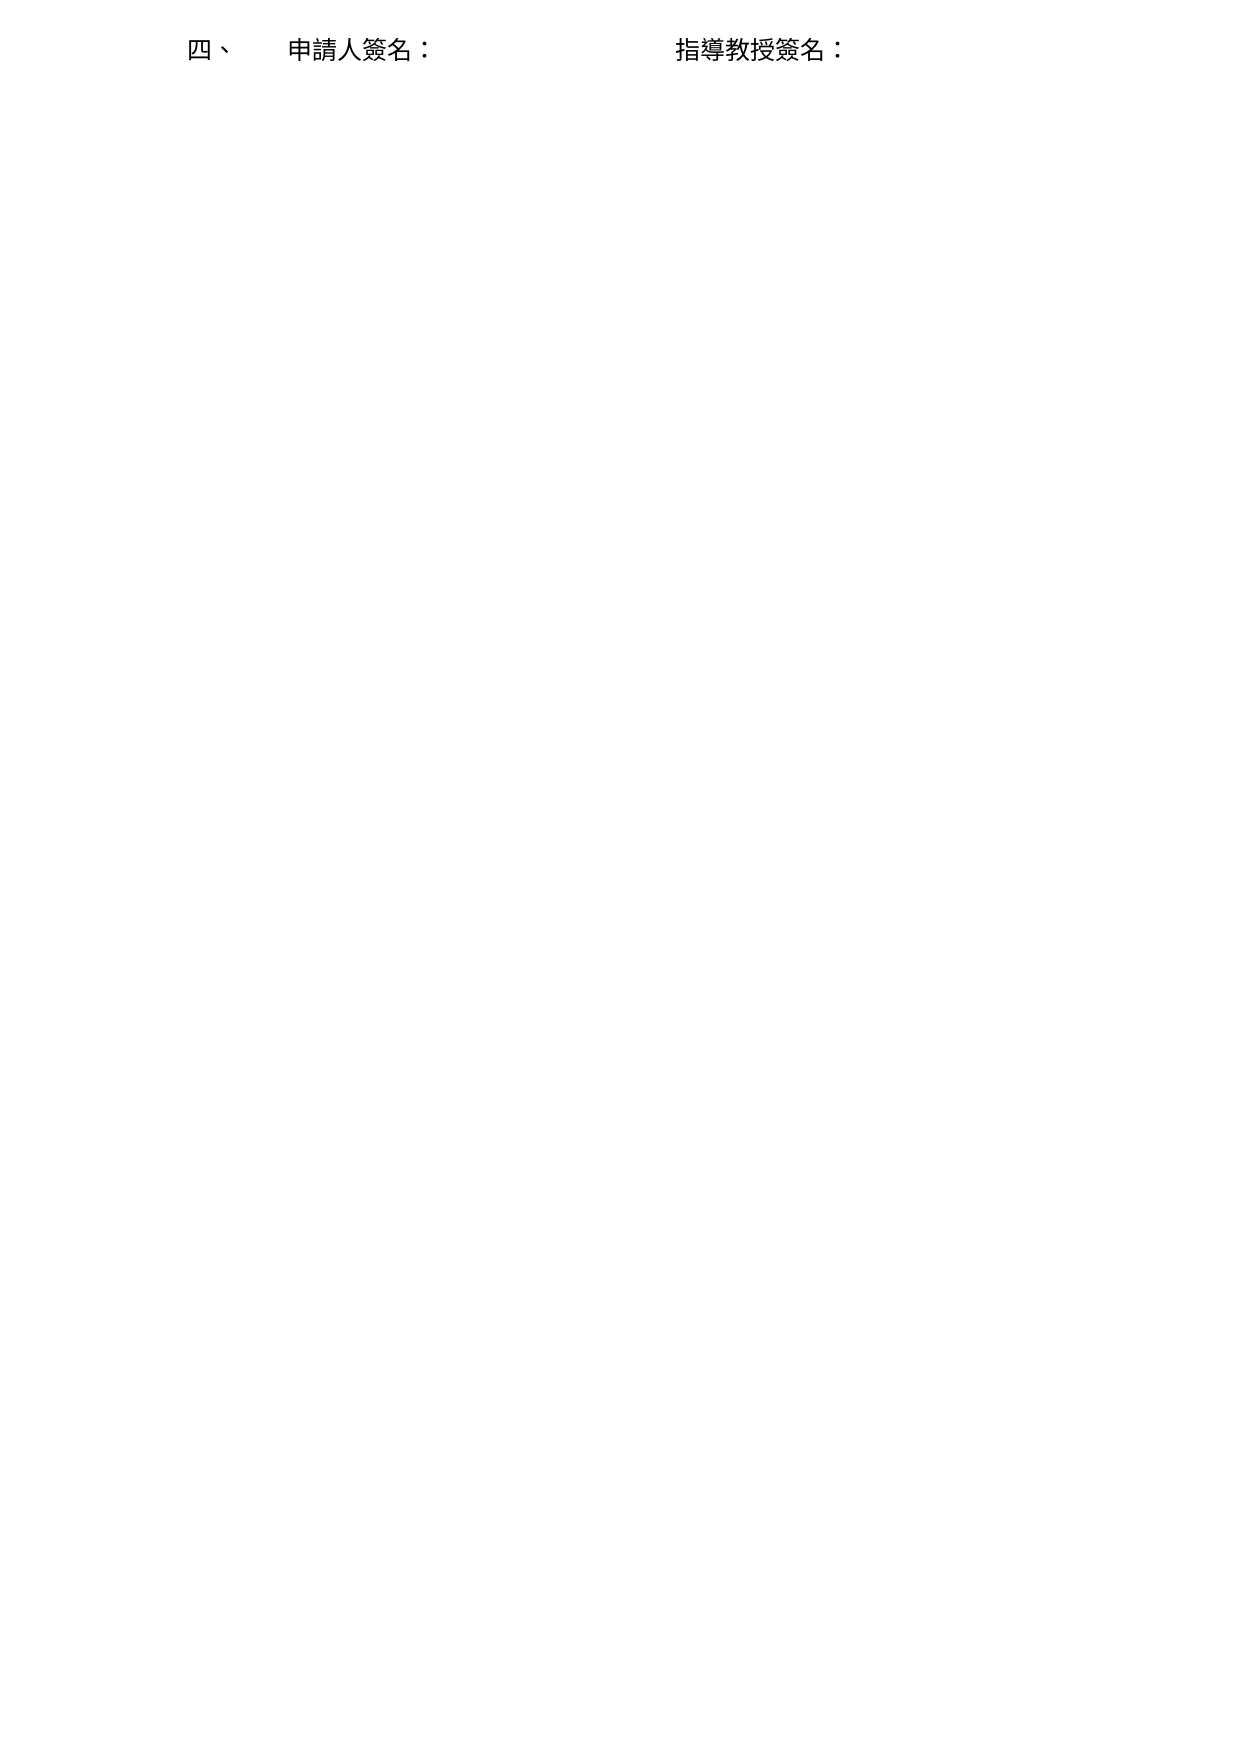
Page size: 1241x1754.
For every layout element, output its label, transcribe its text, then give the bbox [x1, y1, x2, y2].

list 申請人簽名： 指導教授簽名： [187, 29, 1053, 67]
